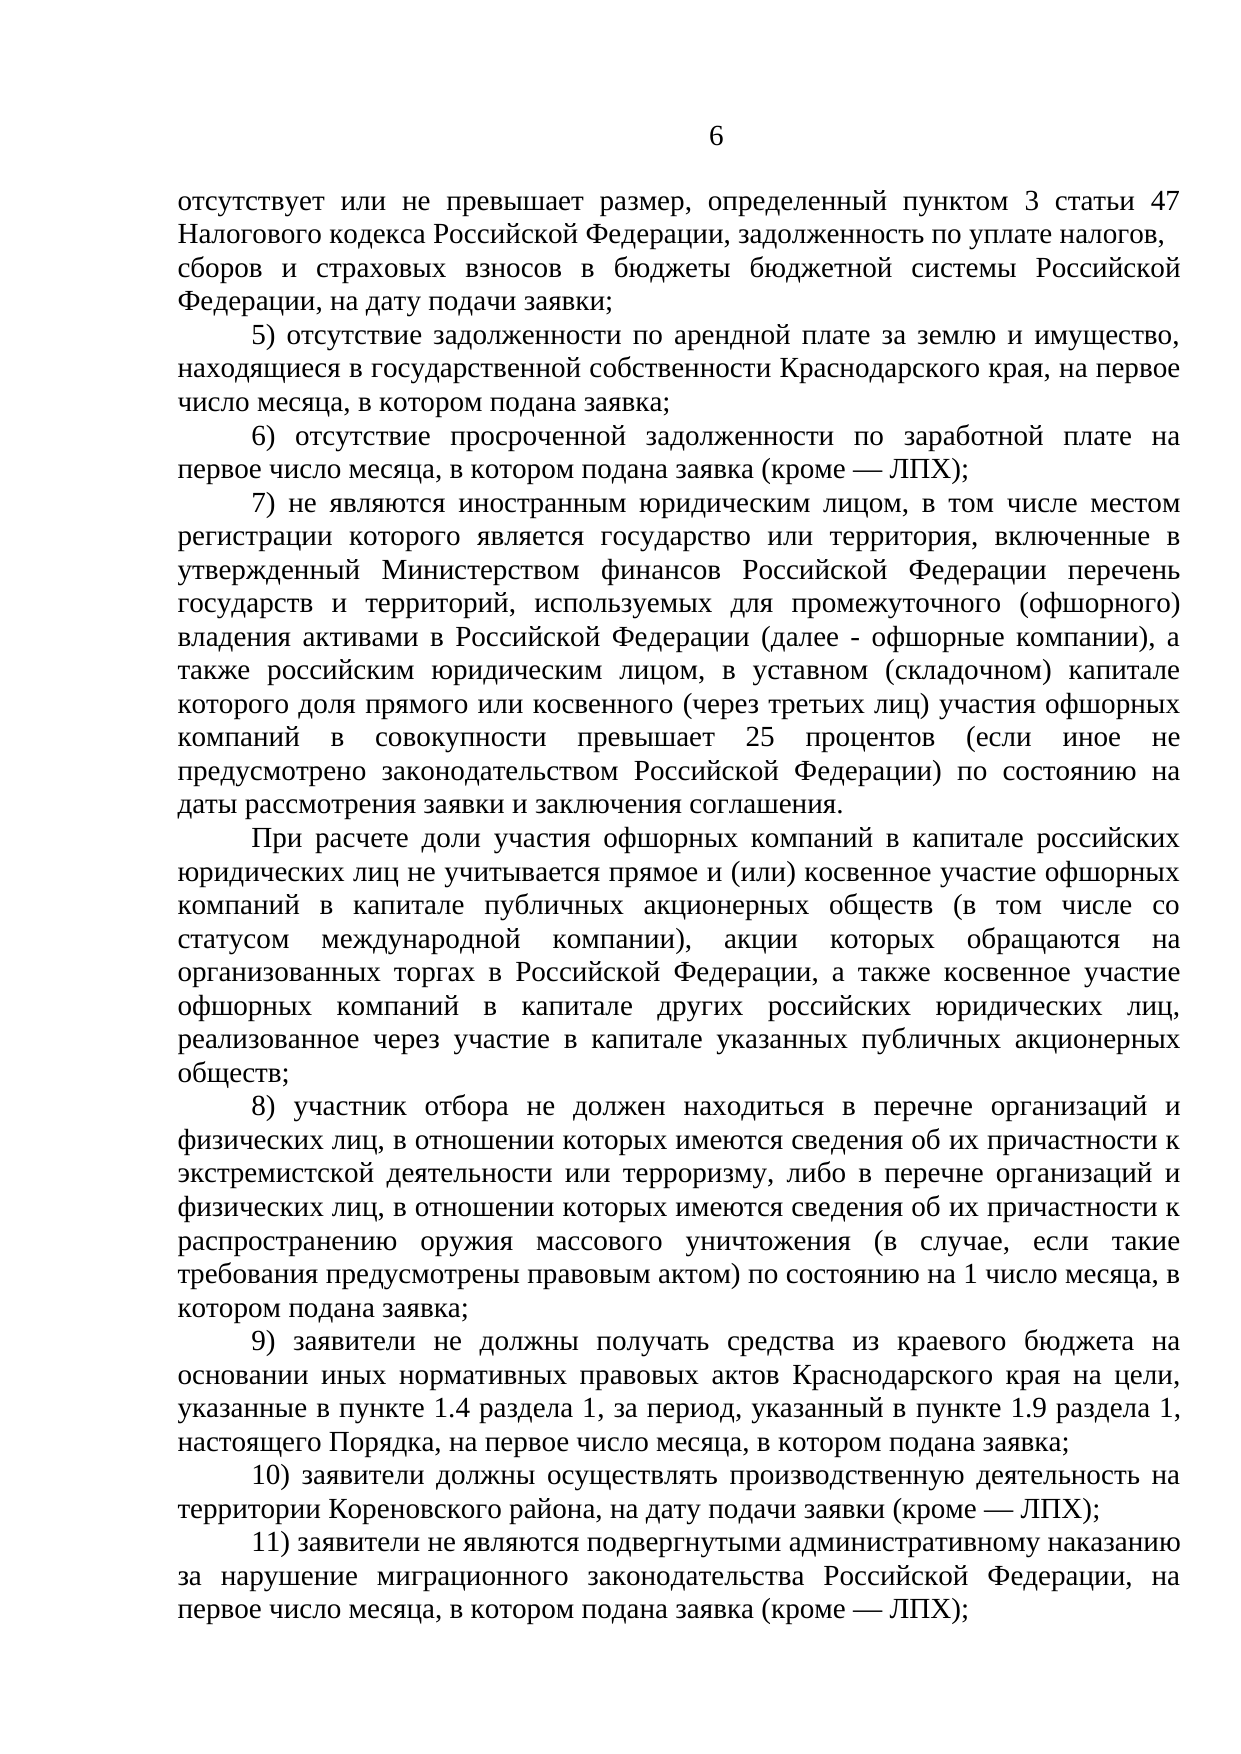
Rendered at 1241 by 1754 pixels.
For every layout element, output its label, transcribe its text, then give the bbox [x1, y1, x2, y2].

text отсутствует или не превышает размер, определенный пунктом 3 статьи 47 Налогового кодекса Российской Федерации, задолженность по уплате налогов, [177, 183, 1181, 250]
text При расчете доли участия офшорных компаний в капитале российских юридических лиц не учитывается прямое и (или) косвенное участие офшорных компаний в капитале публичных акционерных обществ (в том числе со статусом международной компании), акции которых обращаются на организованных торгах в Российской Федерации, а также косвенное участие офшорных компаний в капитале других российских юридических лиц, реализованное через участие в капитале указанных публичных акционерных обществ; [177, 820, 1181, 1088]
text 5) отсутствие задолженности по арендной плате за землю и имущество, находящиеся в государственной собственности Краснодарского края, на первое число месяца, в котором подана заявка; [177, 317, 1181, 418]
text сборов и страховых взносов в бюджеты бюджетной системы Российской Федерации, на дату подачи заявки; [177, 250, 1181, 317]
text 9) заявители не должны получать средства из краевого бюджета на основании иных нормативных правовых актов Краснодарского края на цели, указанные в пункте 1.4 раздела 1, за период, указанный в пункте 1.9 раздела 1, настоящего Порядка, на первое число месяца, в котором подана заявка; [177, 1323, 1181, 1457]
text 8) участник отбора не должен находиться в перечне организаций и физических лиц, в отношении которых имеются сведения об их причастности к экстремистской деятельности или терроризму, либо в перечне организаций и физических лиц, в отношении которых имеются сведения об их причастности к распространению оружия массового уничтожения (в случае, если такие требования предусмотрены правовым актом) по состоянию на 1 число месяца, в котором подана заявка; [177, 1088, 1181, 1323]
text 6 [177, 118, 1181, 152]
text 11) заявители не являются подвергнутыми административному наказанию за нарушение миграционного законодательства Российской Федерации, на первое число месяца, в котором подана заявка (кроме — ЛПХ); [177, 1524, 1181, 1625]
text 6) отсутствие просроченной задолженности по заработной плате на первое число месяца, в котором подана заявка (кроме — ЛПХ); 7) не являются иностранным юридическим лицом, в том числе местом регистрации которого является государство или территория, включенные в утвержденный Министерством финансов Российской Федерации перечень государств и территорий, используемых для промежуточного (офшорного) владения активами в Российской Федерации (далее - офшорные компании), а также российским юридическим лицом, в уставном (складочном) капитале которого доля прямого или косвенного (через третьих лиц) участия офшорных компаний в совокупности превышает 25 процентов (если иное не предусмотрено законодательством Российской Федерации) по состоянию на даты рассмотрения заявки и заключения соглашения. [177, 418, 1181, 820]
text 10) заявители должны осуществлять производственную деятельность на территории Кореновского района, на дату подачи заявки (кроме — ЛПХ); [177, 1457, 1181, 1524]
